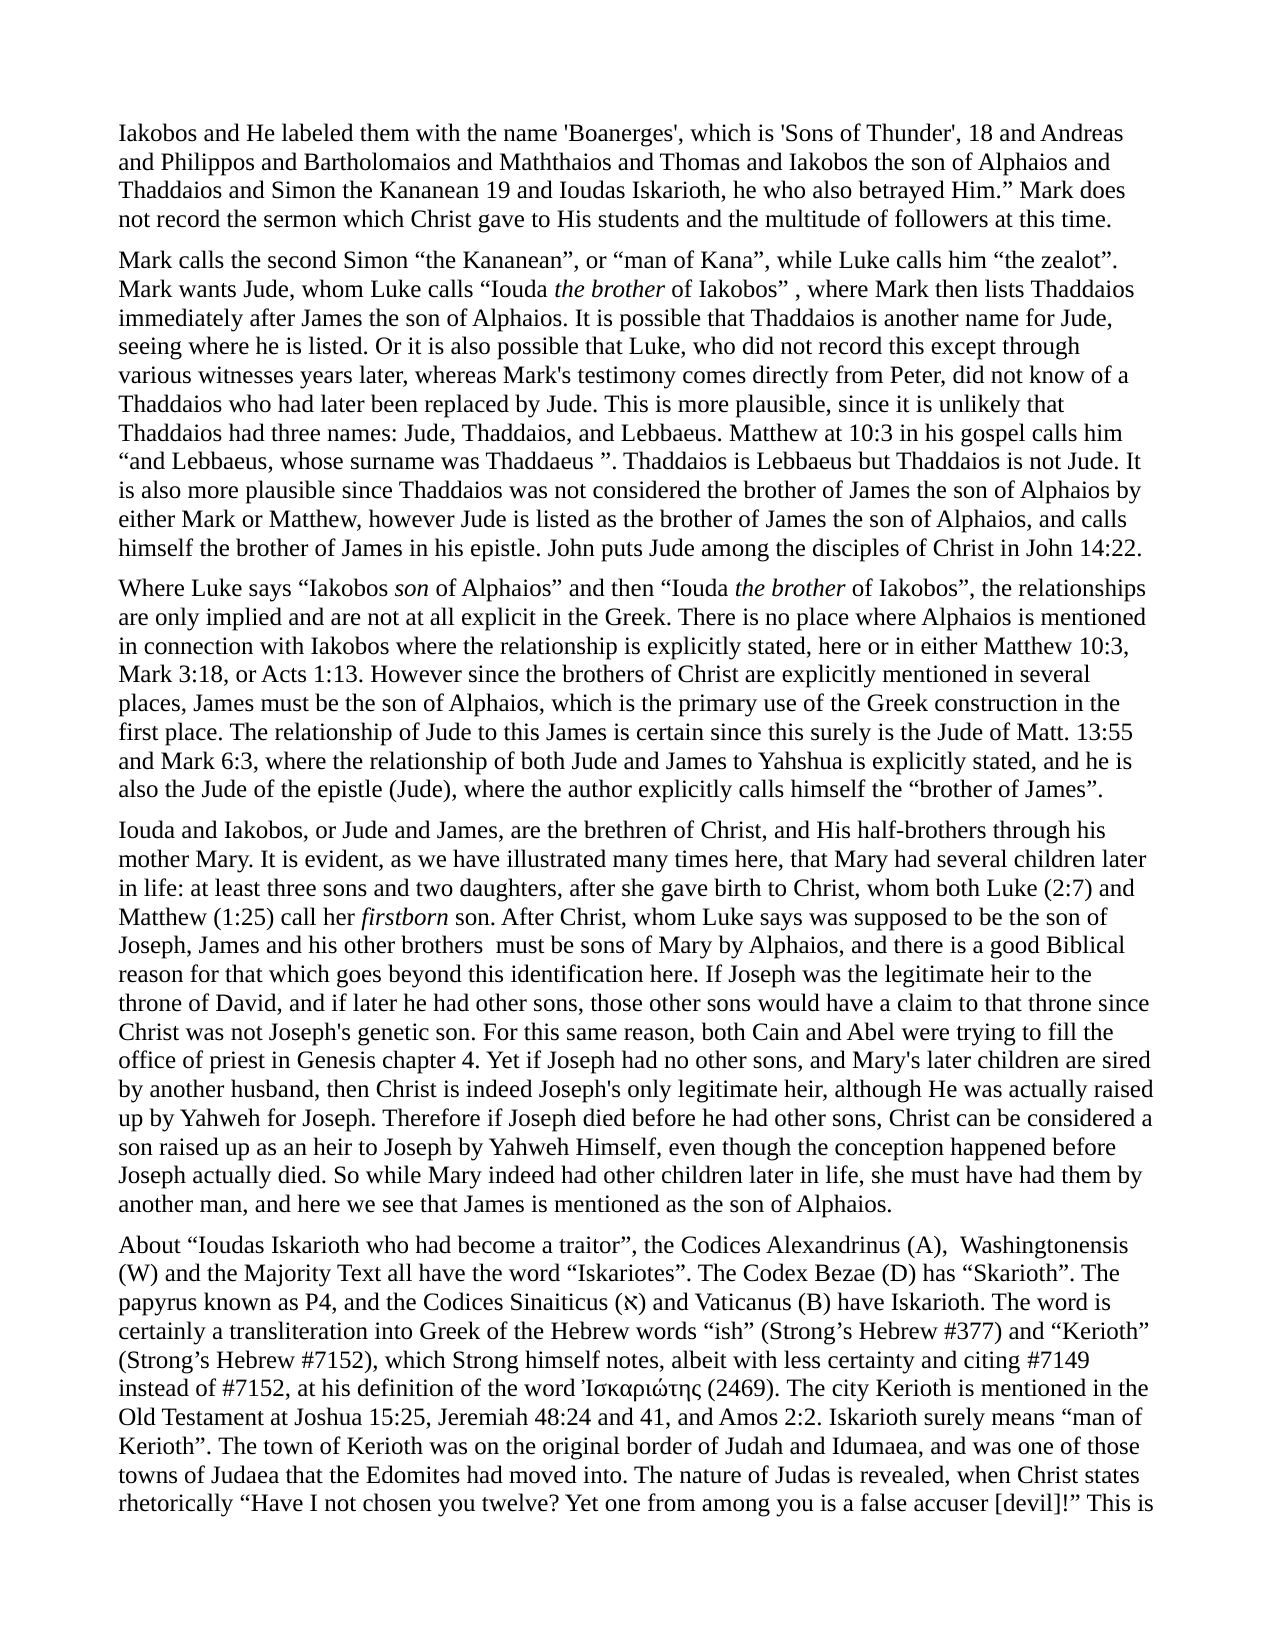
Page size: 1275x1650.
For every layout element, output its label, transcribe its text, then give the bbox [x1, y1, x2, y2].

text Where Luke says “Iakobos son of Alphaios” and then “Iouda the brother of Iakobos”, the relationships are only implied and are not at all explicit in the Greek. There is no place where Alphaios is mentioned in connection with Iakobos where the relationship is explicitly stated, here or in either Matthew 10:3, Mark 3:18, or Acts 1:13. However since the brothers of Christ are explicitly mentioned in several places, James must be the son of Alphaios, which is the primary use of the Greek construction in the first place. The relationship of Jude to this James is certain since this surely is the Jude of Matt. 13:55 and Mark 6:3, where the relationship of both Jude and James to Yahshua is explicitly stated, and he is also the Jude of the epistle (Jude), where the author explicitly calls himself the “brother of James”. [118, 573, 1157, 803]
text Iakobos and He labeled them with the name 'Boanerges', which is 'Sons of Thunder', 18 and Andreas and Philippos and Bartholomaios and Maththaios and Thomas and Iakobos the son of Alphaios and Thaddaios and Simon the Kananean 19 and Ioudas Iskarioth, he who also betrayed Him.” Mark does not record the sermon which Christ gave to His students and the multitude of followers at this time. [118, 118, 1157, 233]
text About “Ioudas Iskarioth who had become a traitor”, the Codices Alexandrinus (A), Washingtonensis (W) and the Majority Text all have the word “Iskariotes”. The Codex Bezae (D) has “Skarioth”. The papyrus known as P4, and the Codices Sinaiticus (א) and Vaticanus (B) have Iskarioth. The word is certainly a transliteration into Greek of the Hebrew words “ish” (Strong’s Hebrew #377) and “Kerioth” (Strong’s Hebrew #7152), which Strong himself notes, albeit with less certainty and citing #7149 instead of #7152, at his definition of the word Ἰσκαριώτης (2469). The city Kerioth is mentioned in the Old Testament at Joshua 15:25, Jeremiah 48:24 and 41, and Amos 2:2. Iskarioth surely means “man of Kerioth”. The town of Kerioth was on the original border of Judah and Idumaea, and was one of those towns of Judaea that the Edomites had moved into. The nature of Judas is revealed, when Christ states rhetorically “Have I not chosen you twelve? Yet one from among you is a false accuser [devil]!” This is [118, 1230, 1157, 1517]
text Iouda and Iakobos, or Jude and James, are the brethren of Christ, and His half-brothers through his mother Mary. It is evident, as we have illustrated many times here, that Mary had several children later in life: at least three sons and two daughters, after she gave birth to Christ, whom both Luke (2:7) and Matthew (1:25) call her firstborn son. After Christ, whom Luke says was supposed to be the son of Joseph, James and his other brothers must be sons of Mary by Alphaios, and there is a good Biblical reason for that which goes beyond this identification here. If Joseph was the legitimate heir to the throne of David, and if later he had other sons, those other sons would have a claim to that throne since Christ was not Joseph's genetic son. For this same reason, both Cain and Abel were trying to fill the office of priest in Genesis chapter 4. Yet if Joseph had no other sons, and Mary's later children are sired by another husband, then Christ is indeed Joseph's only legitimate heir, although He was actually raised up by Yahweh for Joseph. Therefore if Joseph died before he had other sons, Christ can be considered a son raised up as an heir to Joseph by Yahweh Himself, even though the conception happened before Joseph actually died. So while Mary indeed had other children later in life, she must have had them by another man, and here we see that James is mentioned as the son of Alphaios. [118, 815, 1157, 1218]
text Mark calls the second Simon “the Kananean”, or “man of Kana”, while Luke calls him “the zealot”. Mark wants Jude, whom Luke calls “Iouda the brother of Iakobos” , where Mark then lists Thaddaios immediately after James the son of Alphaios. It is possible that Thaddaios is another name for Jude, seeing where he is listed. Or it is also possible that Luke, who did not record this except through various witnesses years later, whereas Mark's testimony comes directly from Peter, did not know of a Thaddaios who had later been replaced by Jude. This is more plausible, since it is unlikely that Thaddaios had three names: Jude, Thaddaios, and Lebbaeus. Matthew at 10:3 in his gospel calls him “and Lebbaeus, whose surname was Thaddaeus ”. Thaddaios is Lebbaeus but Thaddaios is not Jude. It is also more plausible since Thaddaios was not considered the brother of James the son of Alphaios by either Mark or Matthew, however Jude is listed as the brother of James the son of Alphaios, and calls himself the brother of James in his epistle. John puts Jude among the disciples of Christ in John 14:22. [118, 245, 1157, 561]
